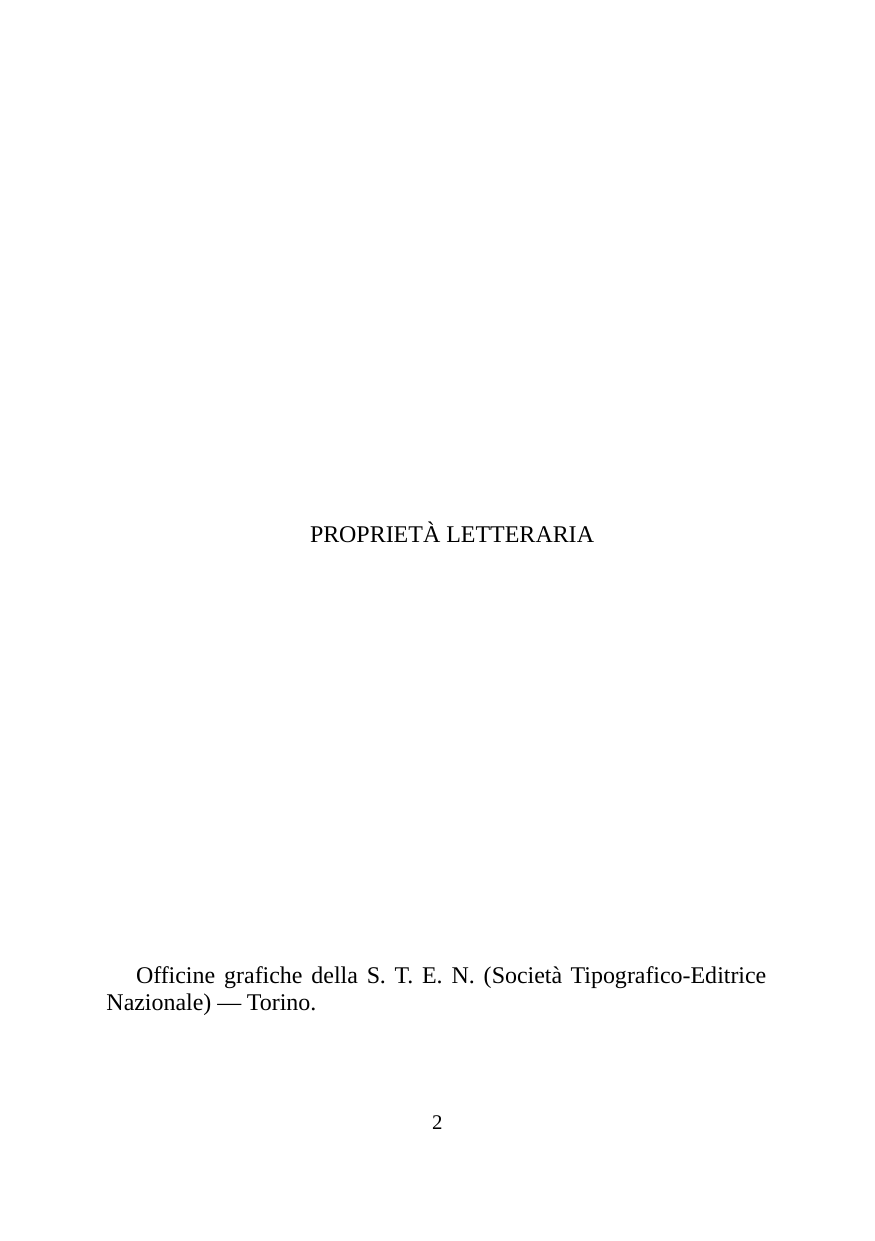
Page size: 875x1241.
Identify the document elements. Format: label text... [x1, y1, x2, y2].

text Officine grafiche della S. T. E. N. (Società Tipografico-Editrice Nazionale) — Torino. [106, 961, 768, 1016]
text PROPRIETÀ LETTERARIA [106, 520, 768, 547]
